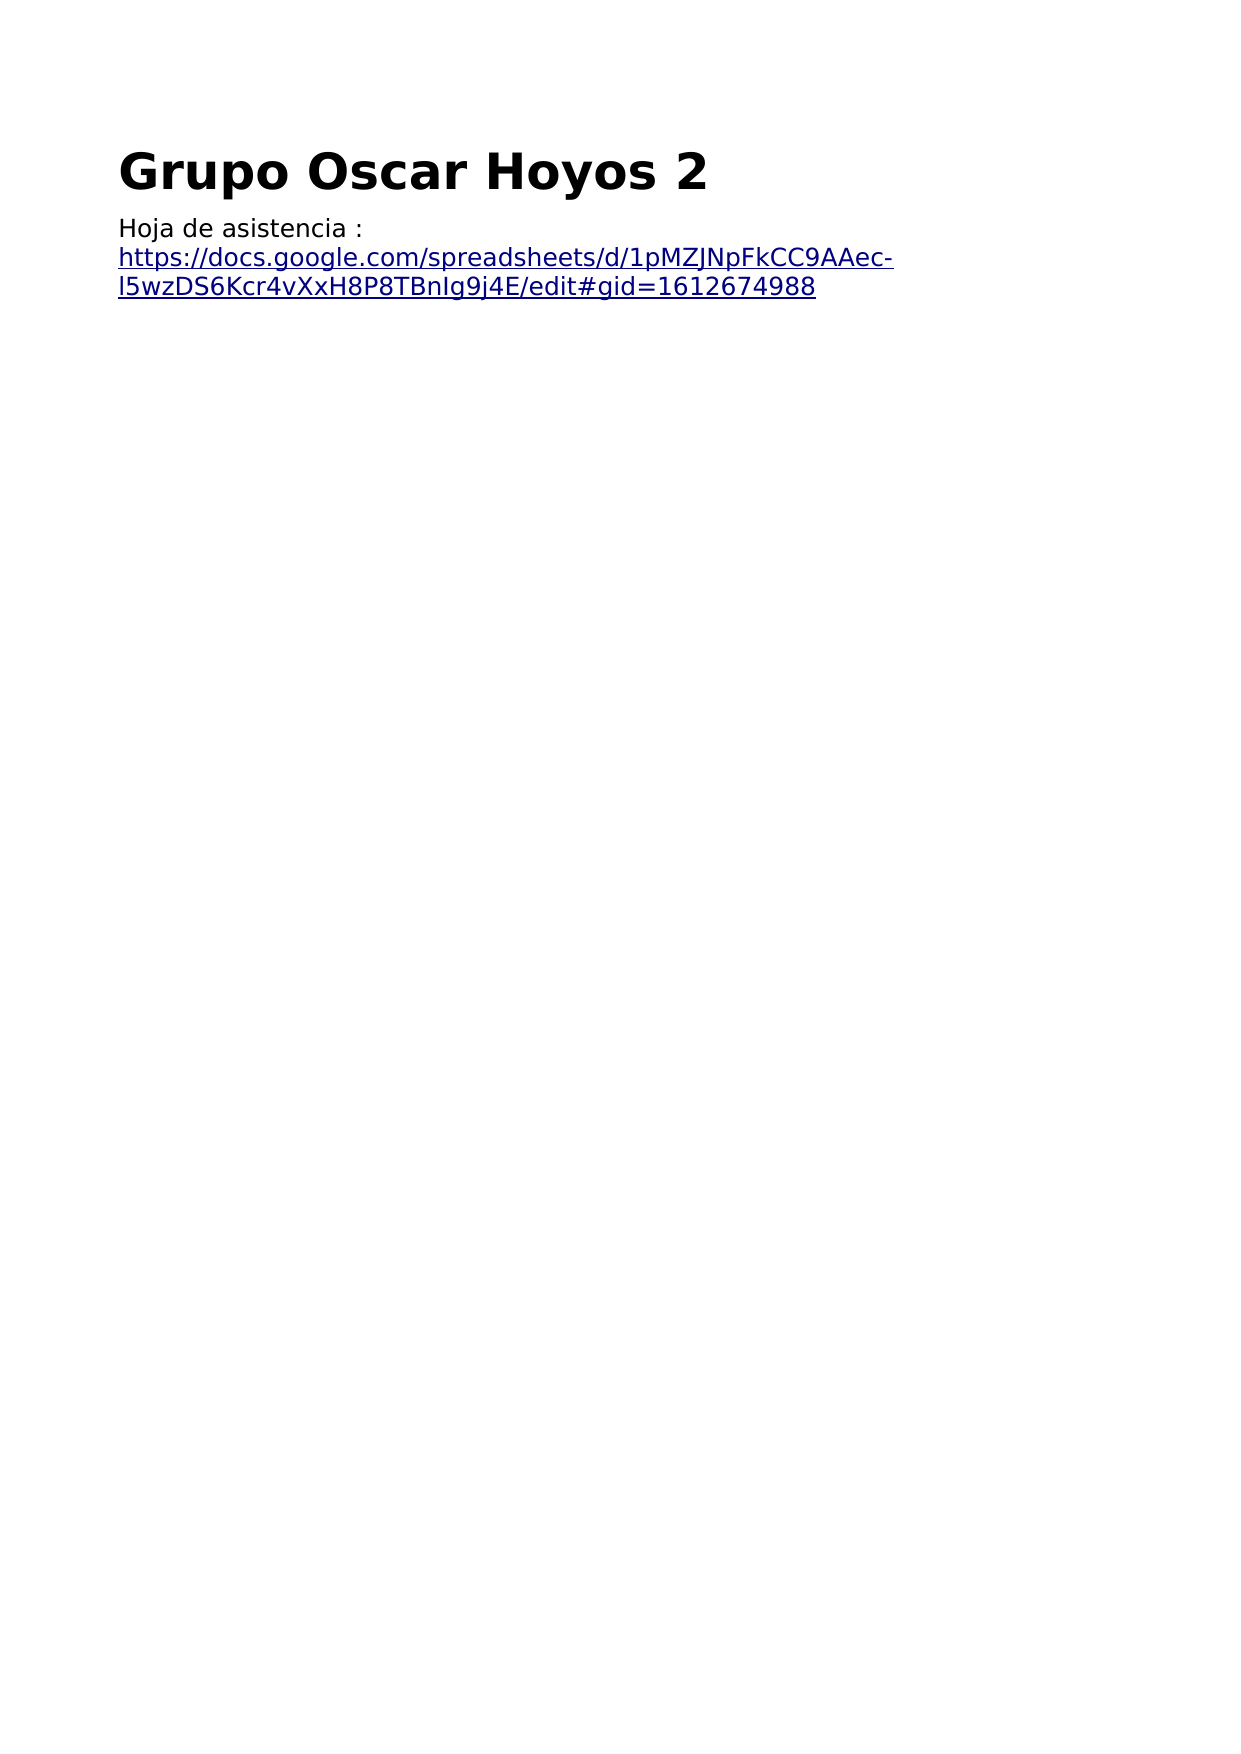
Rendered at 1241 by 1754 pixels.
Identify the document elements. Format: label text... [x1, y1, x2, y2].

text Hoja de asistencia : https://docs.google.com/spreadsheets/d/1pMZJNpFkCC9AAec-l5wzDS6Kcr4vXxH8P8TBnIg9j4E/edit#gid=1612674988 [118, 214, 1122, 301]
subtitle Grupo Oscar Hoyos 2 [118, 143, 1122, 201]
